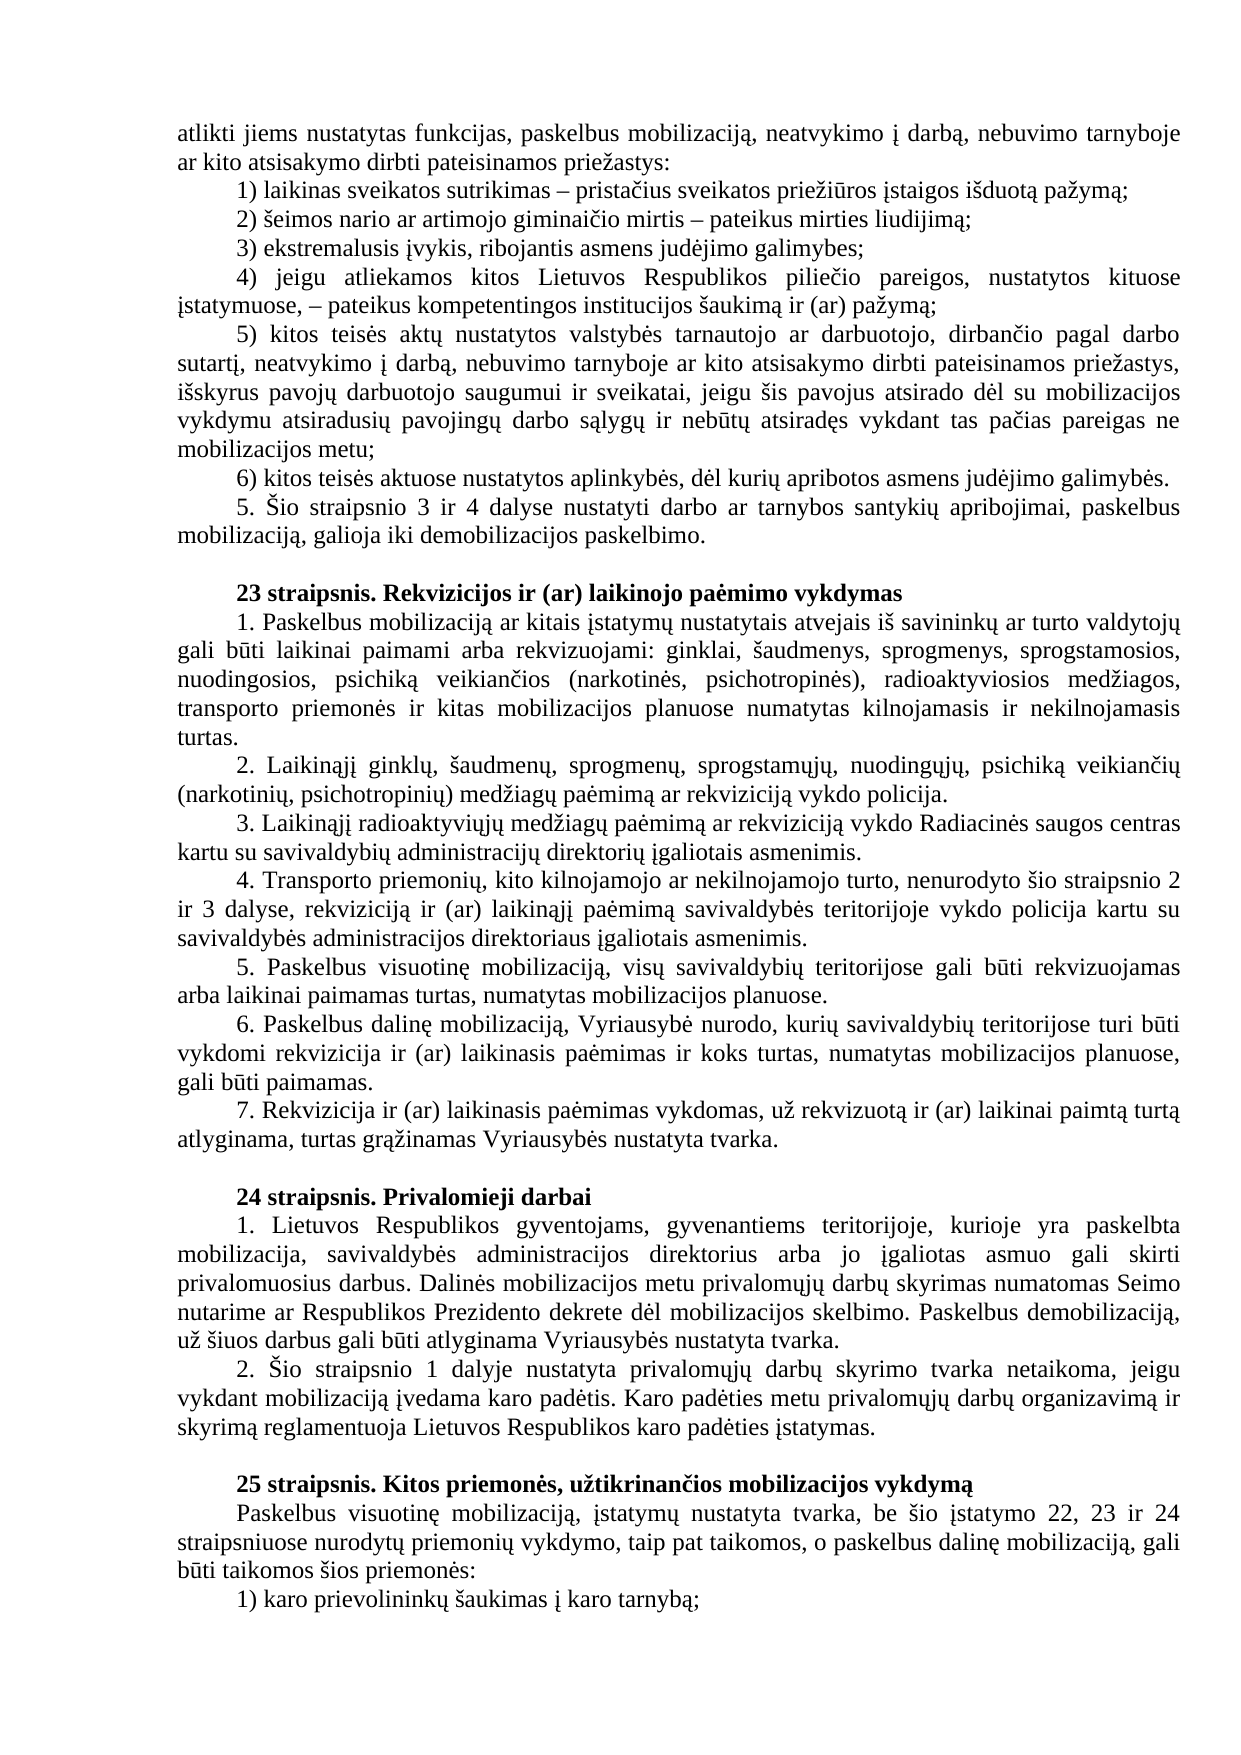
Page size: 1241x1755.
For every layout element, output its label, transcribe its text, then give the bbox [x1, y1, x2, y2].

text 23 straipsnis. Rekvizicijos ir (ar) laikinojo paėmimo vykdymas [177, 578, 1181, 607]
text 1) karo prievolininkų šaukimas į karo tarnybą; [177, 1584, 1181, 1613]
text atlikti jiems nustatytas funkcijas, paskelbus mobilizaciją, neatvykimo į darbą, nebuvimo tarnyboje ar kito atsisakymo dirbti pateisinamos priežastys: [177, 118, 1181, 176]
text 4. Transporto priemonių, kito kilnojamojo ar nekilnojamojo turto, nenurodyto šio straipsnio 2 ir 3 dalyse, rekviziciją ir (ar) laikinąjį paėmimą savivaldybės teritorijoje vykdo policija kartu su savivaldybės administracijos direktoriaus įgaliotais asmenimis. [177, 866, 1181, 952]
text Paskelbus visuotinę mobilizaciją, įstatymų nustatyta tvarka, be šio įstatymo 22, 23 ir 24 straipsniuose nurodytų priemonių vykdymo, taip pat taikomos, o paskelbus dalinę mobilizaciją, gali būti taikomos šios priemonės: [177, 1498, 1181, 1584]
text 5. Paskelbus visuotinę mobilizaciją, visų savivaldybių teritorijose gali būti rekvizuojamas arba laikinai paimamas turtas, numatytas mobilizacijos planuose. [177, 952, 1181, 1009]
text 24 straipsnis. Privalomieji darbai [177, 1182, 1181, 1211]
text 3. Laikinąjį radioaktyviųjų medžiagų paėmimą ar rekviziciją vykdo Radiacinės saugos centras kartu su savivaldybių administracijų direktorių įgaliotais asmenimis. [177, 808, 1181, 866]
text 5. Šio straipsnio 3 ir 4 dalyse nustatyti darbo ar tarnybos santykių apribojimai, paskelbus mobilizaciją, galioja iki demobilizacijos paskelbimo. [177, 492, 1181, 549]
text 6) kitos teisės aktuose nustatytos aplinkybės, dėl kurių apribotos asmens judėjimo galimybės. [177, 463, 1181, 492]
text 5) kitos teisės aktų nustatytos valstybės tarnautojo ar darbuotojo, dirbančio pagal darbo sutartį, neatvykimo į darbą, nebuvimo tarnyboje ar kito atsisakymo dirbti pateisinamos priežastys, išskyrus pavojų darbuotojo saugumui ir sveikatai, jeigu šis pavojus atsirado dėl su mobilizacijos vykdymu atsiradusių pavojingų darbo sąlygų ir nebūtų atsiradęs vykdant tas pačias pareigas ne mobilizacijos metu; [177, 319, 1181, 463]
text 2. Šio straipsnio 1 dalyje nustatyta privalomųjų darbų skyrimo tvarka netaikoma, jeigu vykdant mobilizaciją įvedama karo padėtis. Karo padėties metu privalomųjų darbų organizavimą ir skyrimą reglamentuoja Lietuvos Respublikos karo padėties įstatymas. [177, 1354, 1181, 1441]
text 3) ekstremalusis įvykis, ribojantis asmens judėjimo galimybes; [177, 233, 1181, 262]
text 2) šeimos nario ar artimojo giminaičio mirtis – pateikus mirties liudijimą; [177, 204, 1181, 233]
text 25 straipsnis. Kitos priemonės, užtikrinančios mobilizacijos vykdymą [177, 1469, 1181, 1498]
text 7. Rekvizicija ir (ar) laikinasis paėmimas vykdomas, už rekvizuotą ir (ar) laikinai paimtą turtą atlyginama, turtas grąžinamas Vyriausybės nustatyta tvarka. [177, 1096, 1181, 1153]
text 1) laikinas sveikatos sutrikimas – pristačius sveikatos priežiūros įstaigos išduotą pažymą; [177, 176, 1181, 204]
text 2. Laikinąjį ginklų, šaudmenų, sprogmenų, sprogstamųjų, nuodingųjų, psichiką veikiančių (narkotinių, psichotropinių) medžiagų paėmimą ar rekviziciją vykdo policija. [177, 751, 1181, 808]
text 1. Paskelbus mobilizaciją ar kitais įstatymų nustatytais atvejais iš savininkų ar turto valdytojų gali būti laikinai paimami arba rekvizuojami: ginklai, šaudmenys, sprogmenys, sprogstamosios, nuodingosios, psichiką veikiančios (narkotinės, psichotropinės), radioaktyviosios medžiagos, transporto priemonės ir kitas mobilizacijos planuose numatytas kilnojamasis ir nekilnojamasis turtas. [177, 607, 1181, 751]
text 4) jeigu atliekamos kitos Lietuvos Respublikos piliečio pareigos, nustatytos kituose įstatymuose, – pateikus kompetentingos institucijos šaukimą ir (ar) pažymą; [177, 262, 1181, 319]
text 1. Lietuvos Respublikos gyventojams, gyvenantiems teritorijoje, kurioje yra paskelbta mobilizacija, savivaldybės administracijos direktorius arba jo įgaliotas asmuo gali skirti privalomuosius darbus. Dalinės mobilizacijos metu privalomųjų darbų skyrimas numatomas Seimo nutarime ar Respublikos Prezidento dekrete dėl mobilizacijos skelbimo. Paskelbus demobilizaciją, už šiuos darbus gali būti atlyginama Vyriausybės nustatyta tvarka. [177, 1211, 1181, 1354]
text 6. Paskelbus dalinę mobilizaciją, Vyriausybė nurodo, kurių savivaldybių teritorijose turi būti vykdomi rekvizicija ir (ar) laikinasis paėmimas ir koks turtas, numatytas mobilizacijos planuose, gali būti paimamas. [177, 1009, 1181, 1096]
